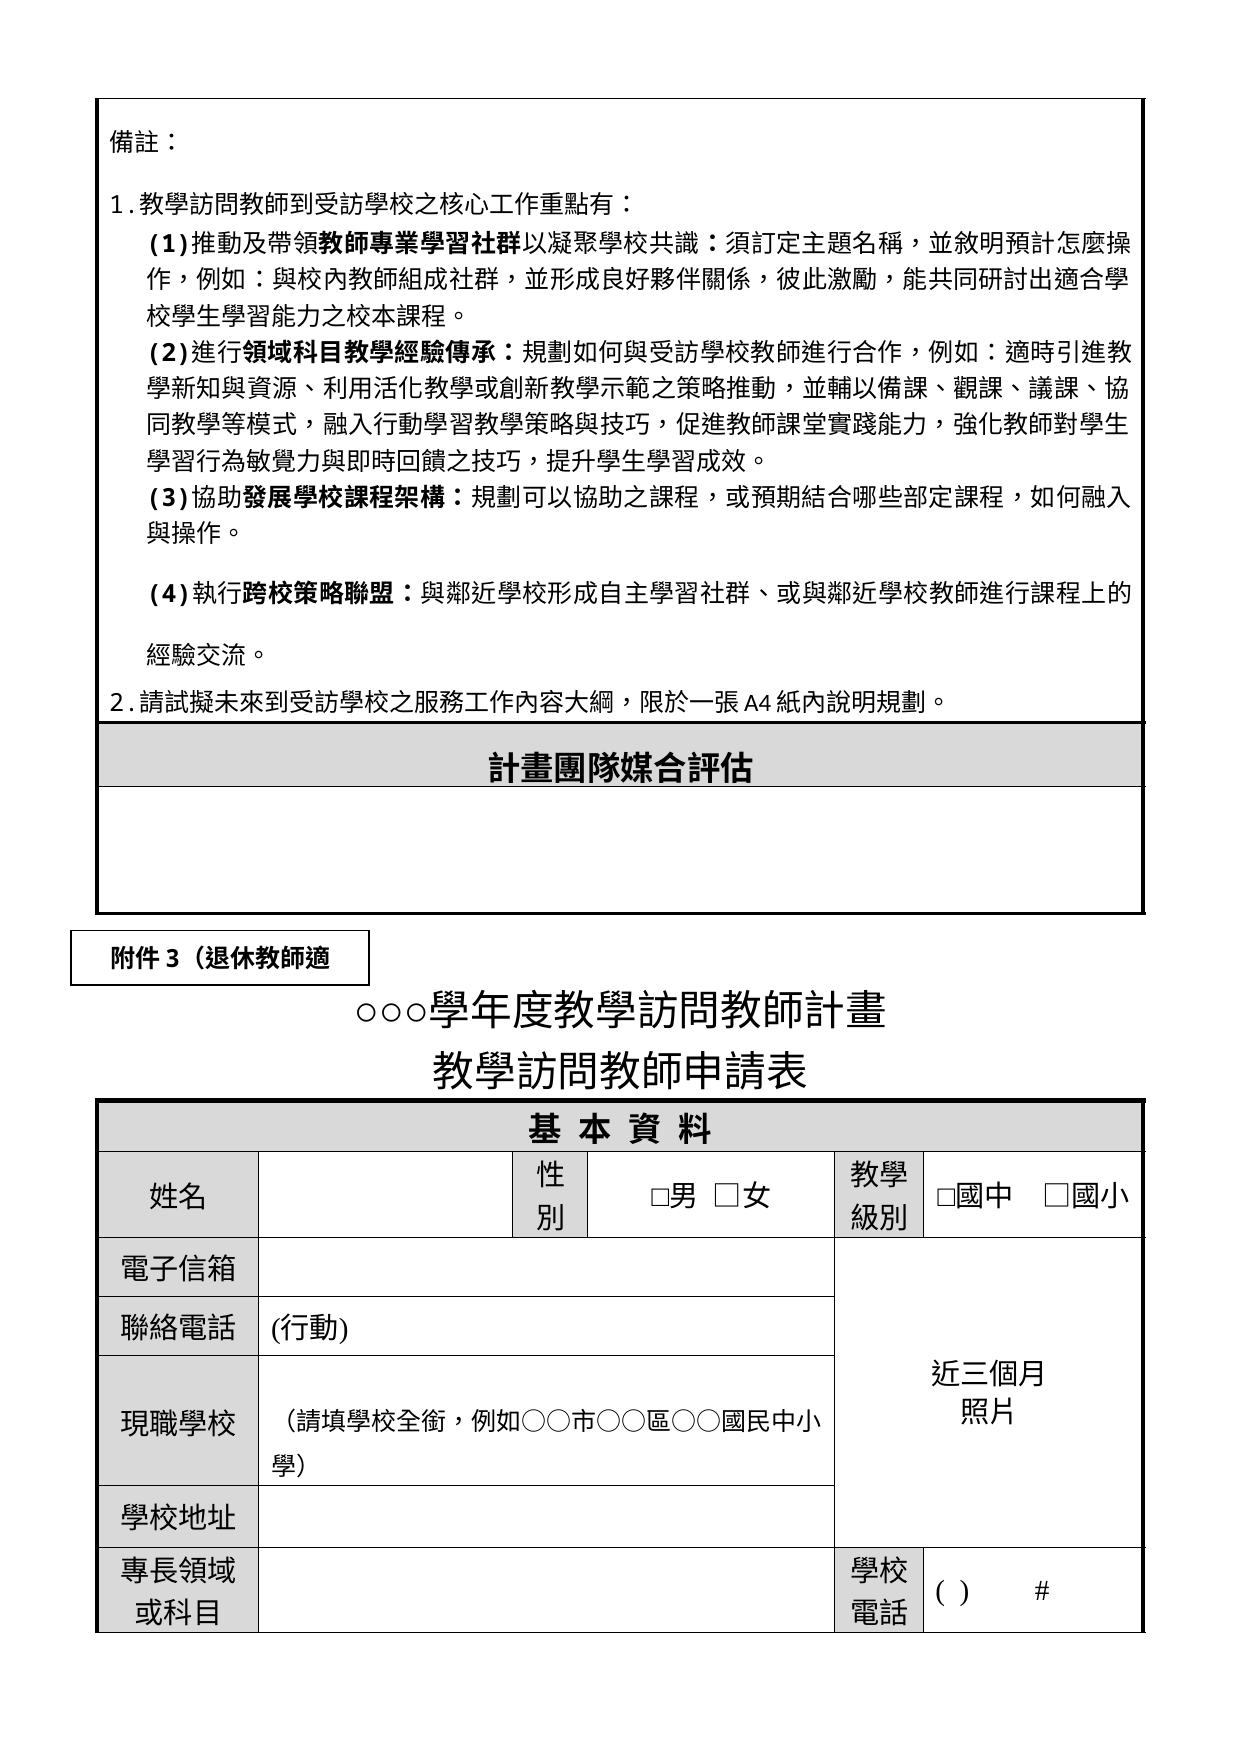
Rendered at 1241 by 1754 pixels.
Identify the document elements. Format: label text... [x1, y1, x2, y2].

table_cell 姓名 [99, 1152, 258, 1237]
table_cell □國中 □國小 [924, 1152, 1141, 1237]
table_cell 近三個月 照片 [835, 1238, 1141, 1547]
table_cell [259, 1548, 834, 1632]
table_cell 性別 [513, 1152, 587, 1237]
table_cell 教學級別 [835, 1152, 923, 1237]
table_cell [259, 1238, 834, 1296]
table_cell 學校地址 [99, 1486, 258, 1547]
table_cell 電子信箱 [99, 1238, 258, 1296]
table_cell [99, 787, 1141, 912]
table_cell ( ) # [924, 1548, 1141, 1632]
table_header 基 本 資 料 [99, 1103, 1141, 1151]
table_cell □男 □女 [588, 1152, 834, 1237]
table_cell 備註： 1.教學訪問教師到受訪學校之核心工作重點有： (1)推動及帶領教師專業學習社群以凝聚學校共識：須訂定主題名稱，並敘明預計怎麼操作，例如：與校內教師組成社群，並形成良好夥伴關係，彼此激勵，能共同研討出適合學校學生學習能力之校本課程。 (2)進行領域科目教學經驗傳承：規劃如何與受訪學校教師進行合作，例如：適時引進教學新知與資源、利用活化教學或創新教學示範之策略推動，並輔以備課、觀課、議課、協同教學等模式，融入行動學習教學策略與技巧，促進教師課堂實踐能力，強化教師對學生學習行為敏覺力與即時回饋之技巧，提升學生學習成效。 (3)協助發展學校課程架構：規劃可以協助之課程，或預期結合哪些部定課程，如何融入與操作。 (4)執行跨校策略聯盟：與鄰近學校形成自主學習社群、或與鄰近學校教師進行課程上的經驗交流。 2.請試擬未來到受訪學校之服務工作內容大綱，限於一張A4紙內說明規劃。 [99, 99, 1141, 721]
table_cell 現職學校 [99, 1356, 258, 1485]
table_cell 專長領域 或科目 [99, 1548, 258, 1632]
text 附件3（退休教師適用） [87, 939, 353, 977]
table_cell （請填學校全銜，例如○○市○○區○○國民中小學） [259, 1356, 834, 1485]
table_cell 學校電話 [835, 1548, 923, 1632]
table_cell (行動) [259, 1297, 834, 1355]
table_cell 聯絡電話 [99, 1297, 258, 1355]
text 教學訪問教師申請表 [75, 1038, 1165, 1098]
text ○○○學年度教學訪問教師計畫 [75, 977, 1165, 1038]
table_cell 計畫團隊媒合評估 [99, 724, 1141, 786]
table_cell [259, 1152, 512, 1237]
table_cell [259, 1486, 834, 1547]
text [72, 931, 368, 984]
